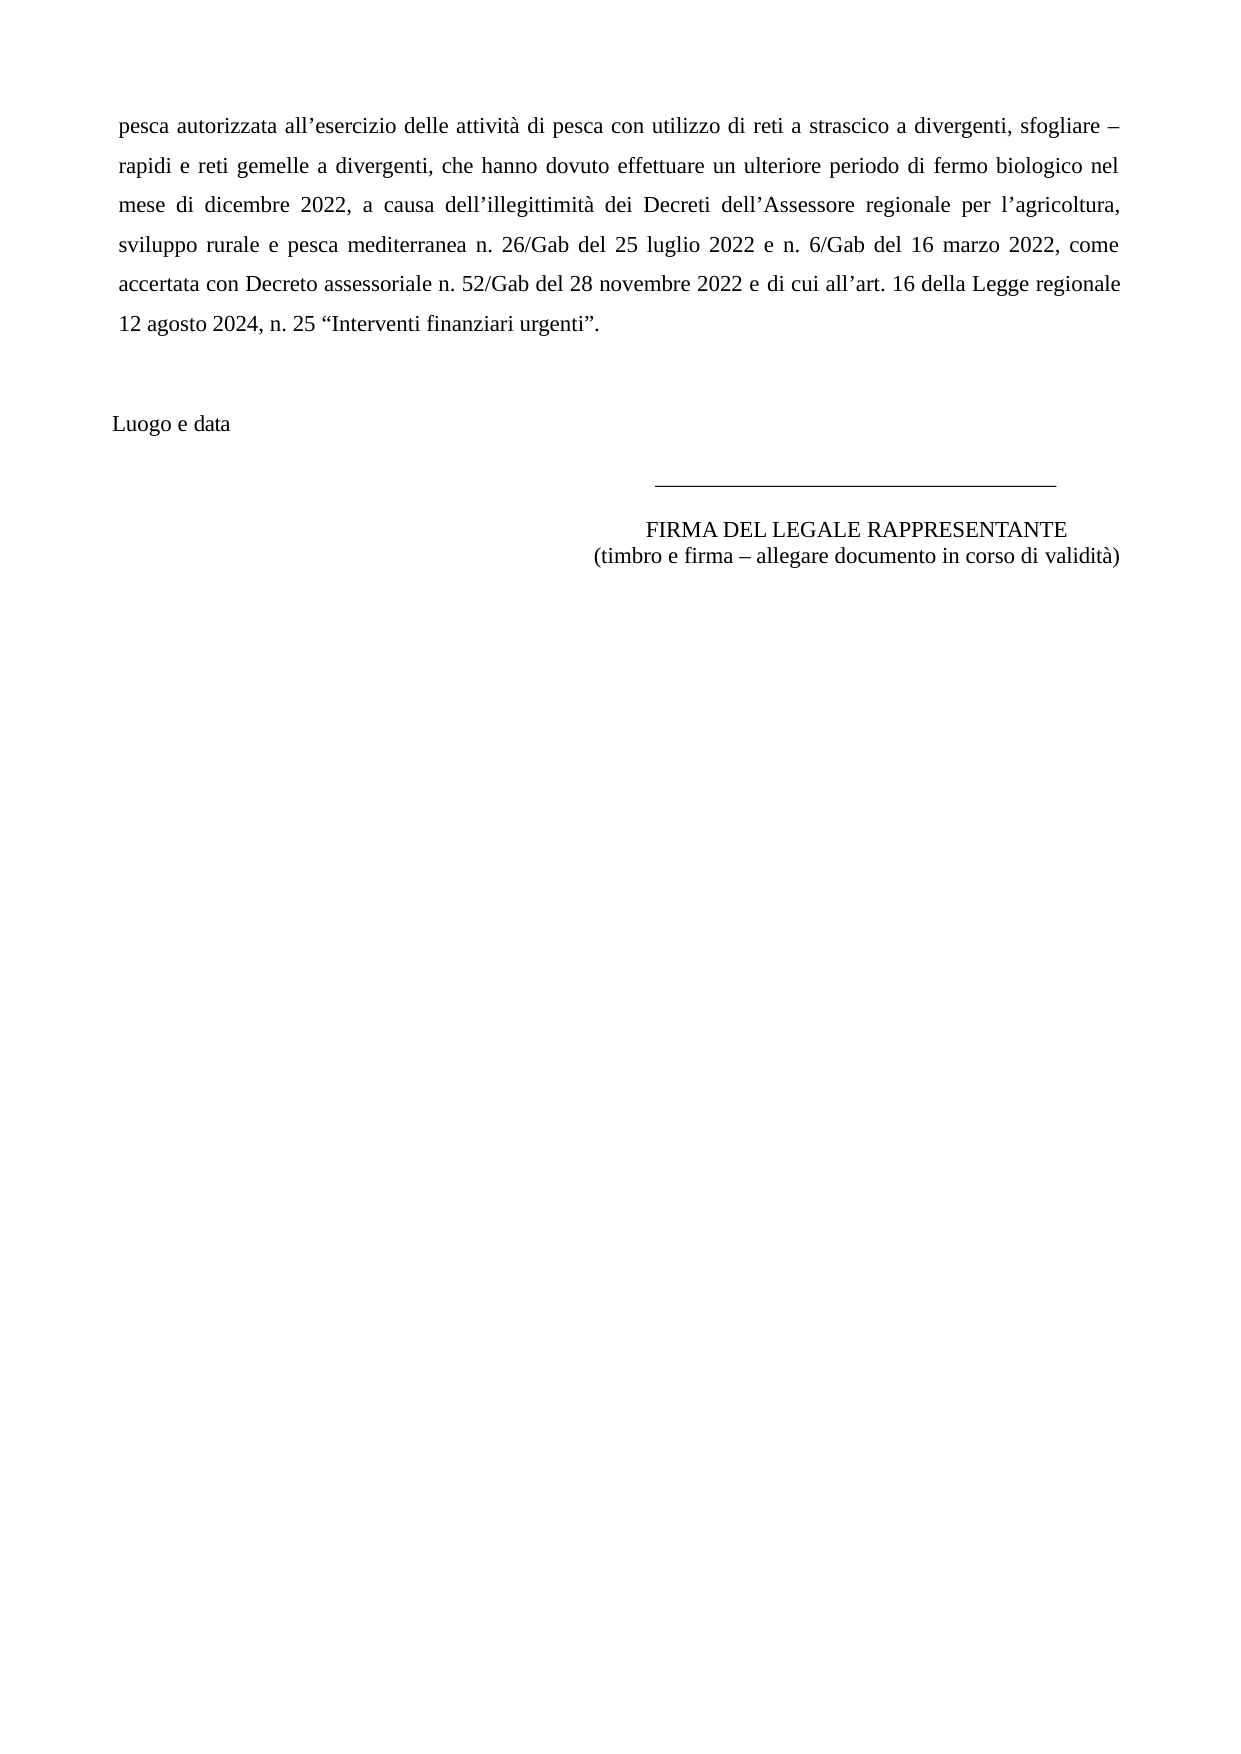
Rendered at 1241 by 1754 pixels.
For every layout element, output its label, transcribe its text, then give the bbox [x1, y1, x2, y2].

text Luogo e data [83, 411, 1142, 437]
text ___________________________________ [83, 463, 1142, 489]
subtitle FIRMA DEL LEGALE RAPPRESENTANTE [571, 516, 1142, 542]
text pesca autorizzata all’esercizio delle attività di pesca con utilizzo di reti a strascico a divergenti, sfogliare – rapidi e reti gemelle a divergenti, che hanno dovuto effettuare un ulteriore periodo di fermo biologico nel mese di dicembre 2022, a causa dell’illegittimità dei Decreti dell’Assessore regionale per l’agricoltura, sviluppo rurale e pesca mediterranea n. 26/Gab del 25 luglio 2022 e n. 6/Gab del 16 marzo 2022, come accertata con Decreto assessoriale n. 52/Gab del 28 novembre 2022 e di cui all’art. 16 della Legge regionale 12 agosto 2024, n. 25 “Interventi finanziari urgenti”. [118, 112, 1121, 336]
text (timbro e firma – allegare documento in corso di validità) [571, 542, 1142, 569]
